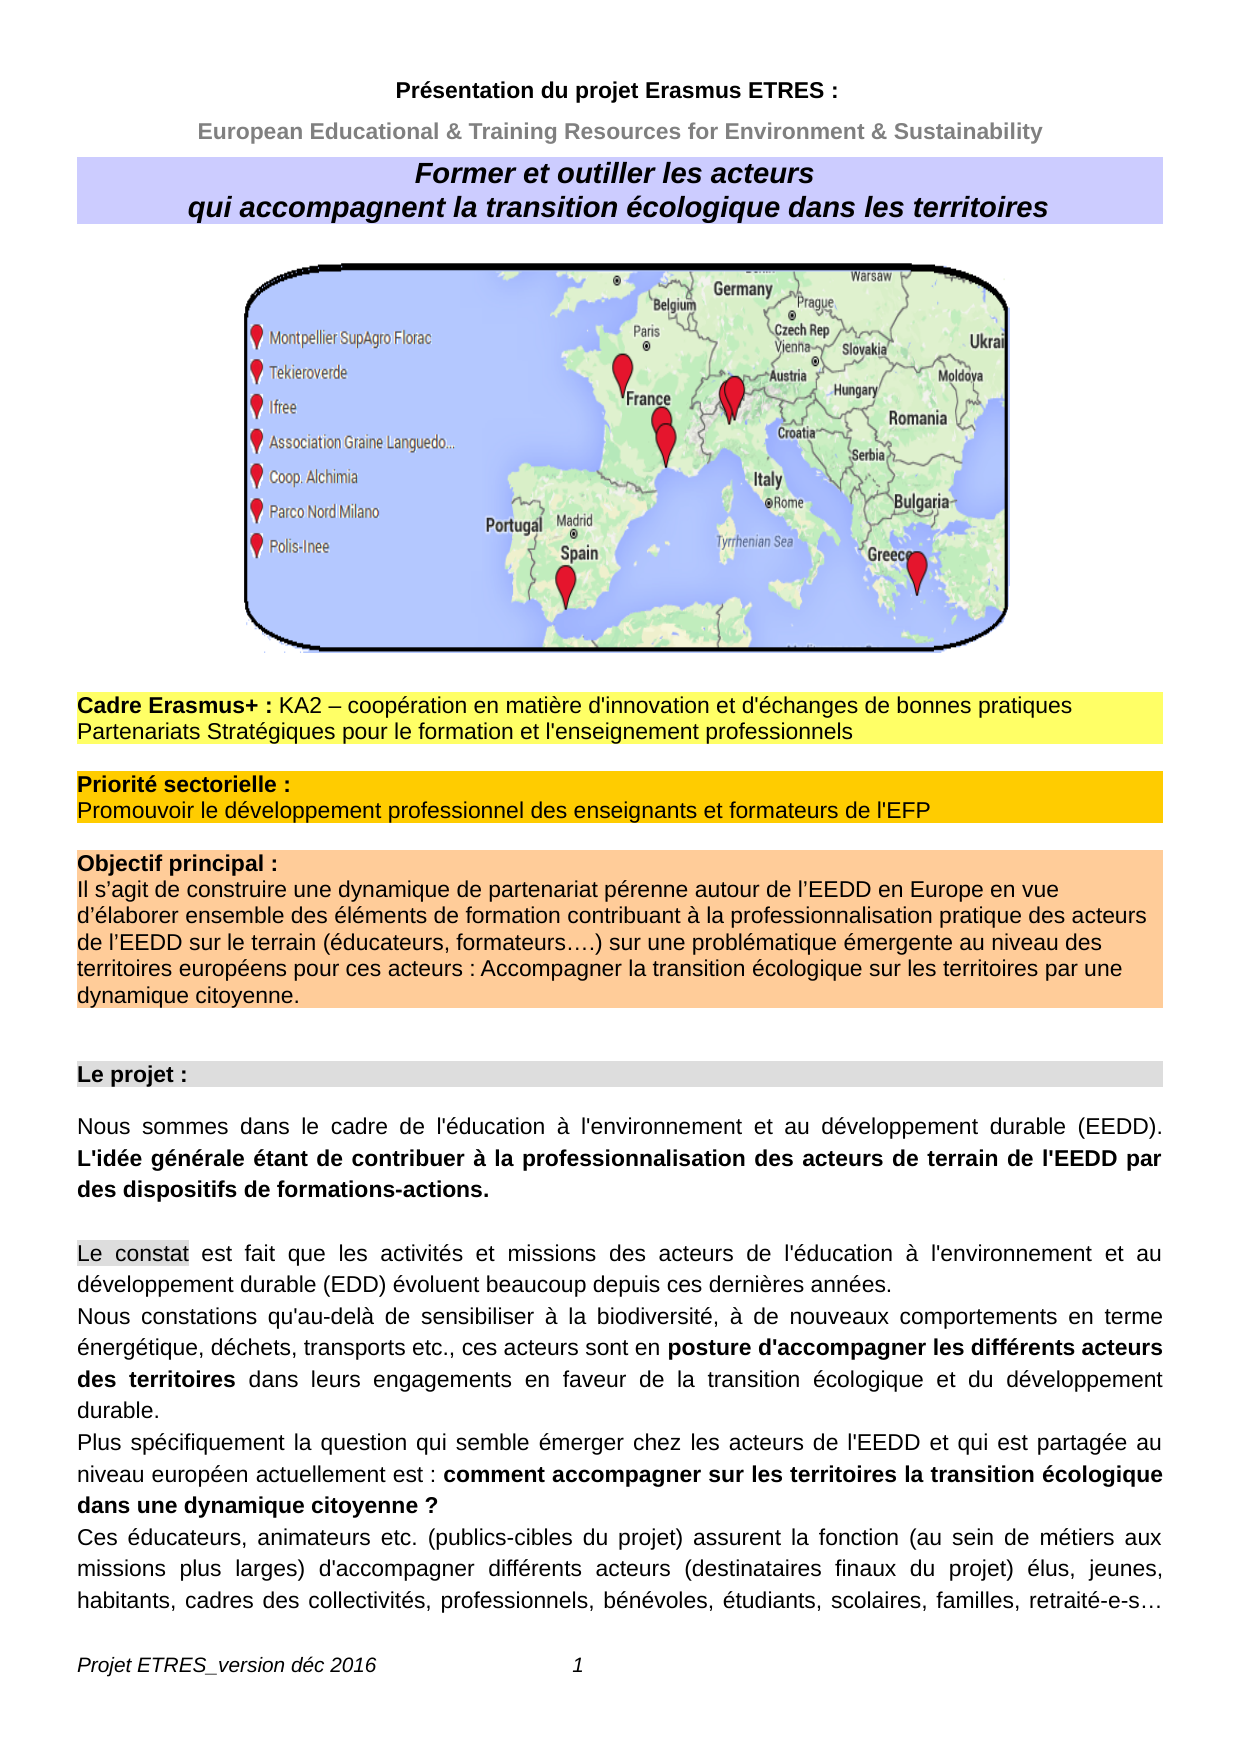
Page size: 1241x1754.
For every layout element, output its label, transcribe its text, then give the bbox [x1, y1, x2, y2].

text Partenariats Stratégiques pour le formation et l'enseignement professionnels [77, 718, 1163, 744]
text Priorité sectorielle : [77, 771, 1163, 797]
text Le constat est fait que les activités et missions des acteurs de l'éducation à l'environnement et au développement durable (EDD) évoluent beaucoup depuis ces dernières années. [77, 1239, 1163, 1297]
text Il s’agit de construire une dynamique de partenariat pérenne autour de l’EEDD en Europe en vue d’élaborer ensemble des éléments de formation contribuant à la professionnalisation pratique des acteurs de l’EEDD sur le terrain (éducateurs, formateurs….) sur une problématique émergente au niveau des territoires européens pour ces acteurs : Accompagner la transition écologique sur les territoires par une dynamique citoyenne. [77, 876, 1163, 1008]
text Plus spécifiquement la question qui semble émerger chez les acteurs de l'EEDD et qui est partagée au niveau européen actuellement est : comment accompagner sur les territoires la transition écologique dans une dynamique citoyenne ? [77, 1429, 1163, 1518]
text Nous sommes dans le cadre de l'éducation à l'environnement et au développement durable (EEDD). L'idée générale étant de contribuer à la professionnalisation des acteurs de terrain de l'EEDD par des dispositifs de formations-actions. [77, 1113, 1163, 1203]
text Ces éducateurs, animateurs etc. (publics-cibles du projet) assurent la fonction (au sein de métiers aux missions plus larges) d'accompagner différents acteurs (destinataires finaux du projet) élus, jeunes, habitants, cadres des collectivités, professionnels, bénévoles, étudiants, scolaires, familles, retraité-e-s… [77, 1524, 1163, 1613]
subtitle European Educational & Training Resources for Environment & Sustainability [77, 118, 1163, 144]
text Nous constations qu'au-delà de sensibiliser à la biodiversité, à de nouveaux comportements en terme énergétique, déchets, transports etc., ces acteurs sont en posture d'accompagner les différents acteurs des territoires dans leurs engagements en faveur de la transition écologique et du développement durable. [77, 1303, 1163, 1424]
text Objectif principal : [77, 850, 1163, 876]
picture [242, 262, 1011, 653]
text qui accompagnent la transition écologique dans les territoires [77, 190, 1163, 224]
text Promouvoir le développement professionnel des enseignants et formateurs de l'EFP [77, 797, 1163, 823]
text Cadre Erasmus+ : KA2 – coopération en matière d'innovation et d'échanges de bonnes pratiques [77, 692, 1163, 718]
text Former et outiller les acteurs [77, 157, 1163, 190]
text Le projet : [77, 1061, 1163, 1087]
text Présentation du projet Erasmus ETRES : [77, 77, 1163, 103]
